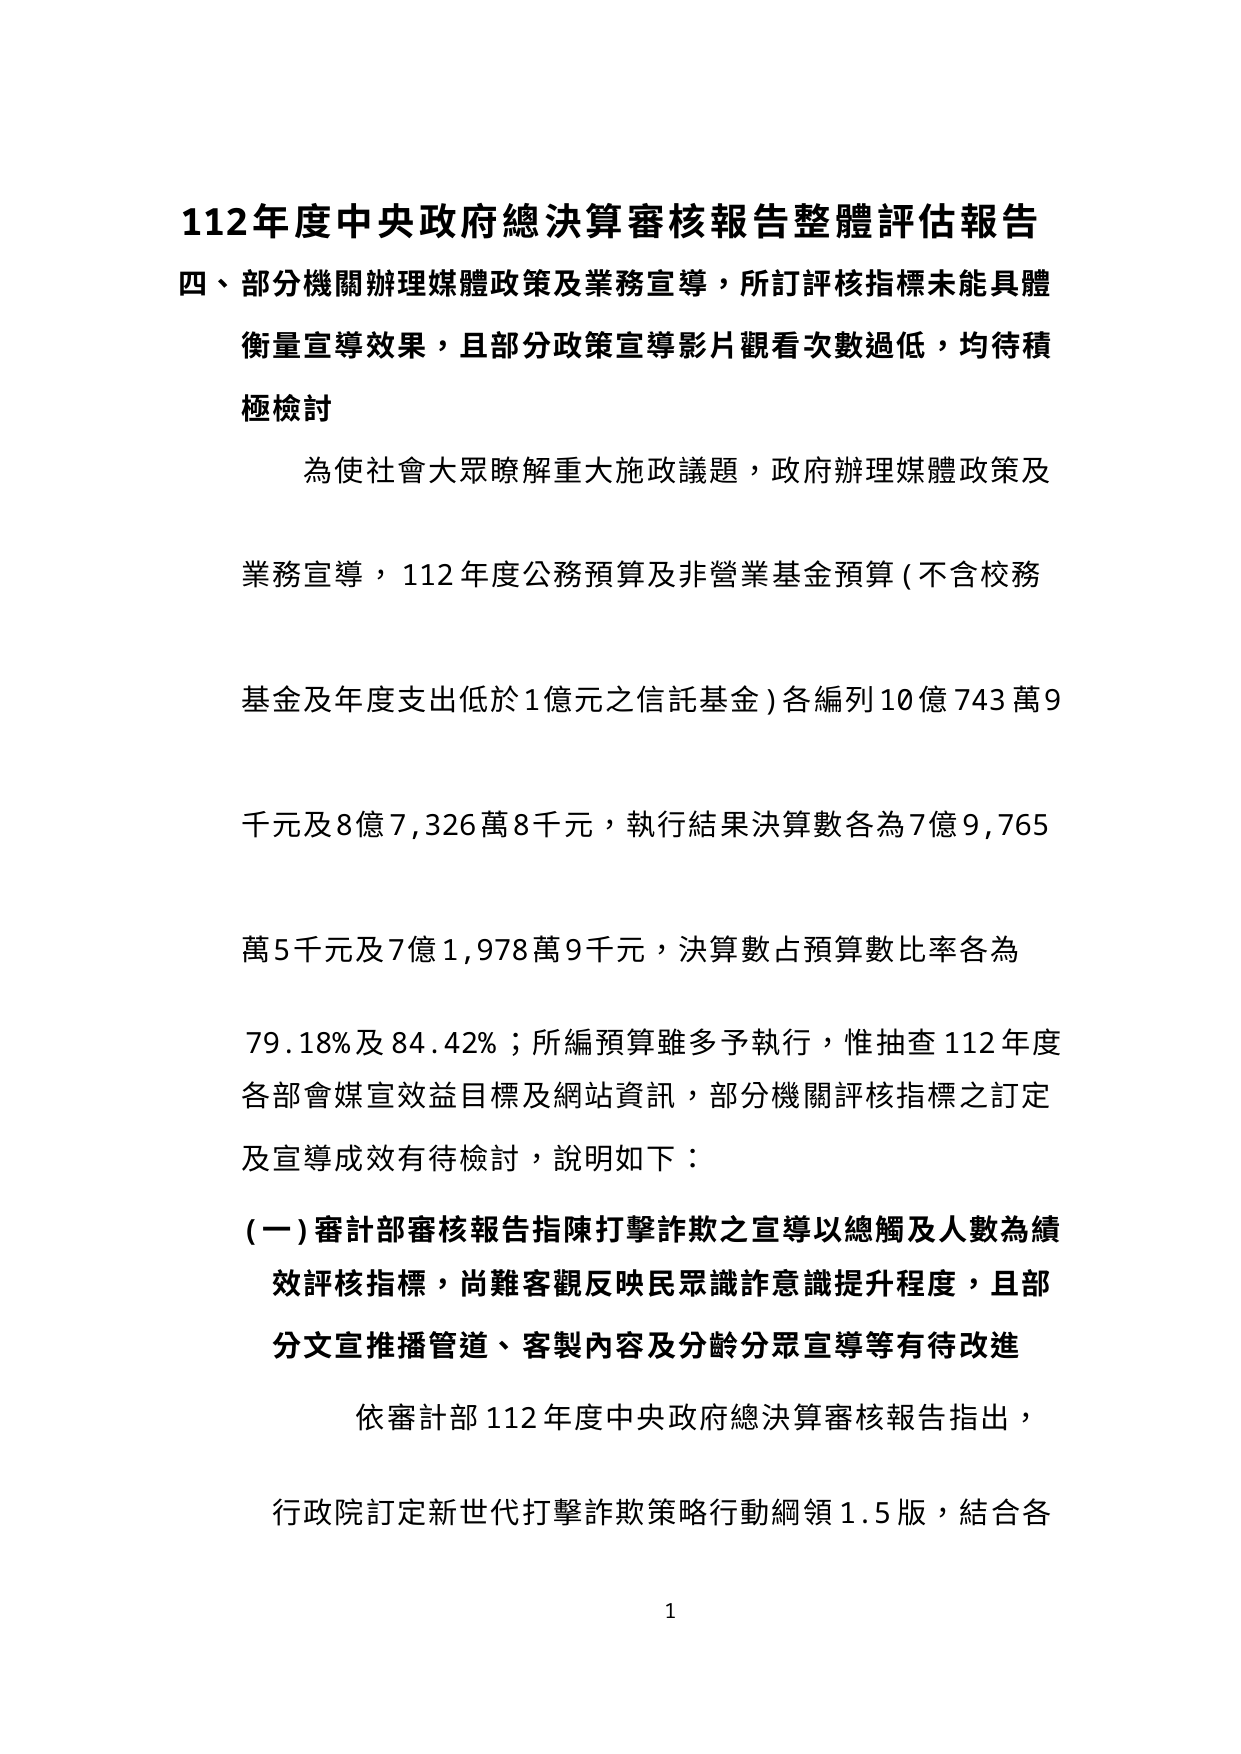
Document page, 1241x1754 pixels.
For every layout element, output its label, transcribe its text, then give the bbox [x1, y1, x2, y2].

text 為使社會大眾瞭解重大施政議題，政府辦理媒體政策及業務宣導，112年度公務預算及非營業基金預算(不含校務基金及年度支出低於1億元之信託基金)各編列10億743萬9千元及8億7,326萬8千元，執行結果決算數各為7億9,765萬5千元及7億1,978萬9千元，決算數占預算數比率各為79.18%及84.42%；所編預算雖多予執行，惟抽查112年度各部會媒宣效益目標及網站資訊，部分機關評核指標之訂定及宣導成效有待檢討，說明如下： [236, 427, 1063, 1177]
text 依審計部112年度中央政府總決算審核報告指出，行政院訂定新世代打擊詐欺策略行動綱領1.5版，結合各部會資源，利用各種管道投注宣導能量，各項宣導活動總計觸及3億餘人次，已超逾3,000萬人次之年度目標值；惟112年度詐欺案件發生件數及財損金額較111年度各增加28.72%及21.17%，而以觸及人次作為防詐宣導之績效評核指標，尚難客觀反映民眾識詐意識提升程度，且部分文宣採取之宣傳管道係以網路媒體為主，未考量高齡者以電視作為接收資訊之主要管道。另原住民族委員會未就原住民遭詐騙集團吸收參與犯罪之情事，將涉詐犯罪端之預防，妥擇及客製內容加強宣導；又部分部會未善用既有網路社群媒體平臺，或未透過既定補助各類業務活動之契機，針對參與活動民眾加大宣導力度，不利擴大宣導散佈途徑。 [266, 1365, 1063, 1552]
text (一)審計部審核報告指陳打擊詐欺之宣導以總觸及人數為績效評核指標，尚難客觀反映民眾識詐意識提升程度，且部分文宣推播管道、客製內容及分齡分眾宣導等有待改進 [236, 1177, 1063, 1365]
text 四、部分機關辦理媒體政策及業務宣導，所訂評核指標未能具體衡量宣導效果，且部分政策宣導影片觀看次數過低，均待積極檢討 [177, 240, 1063, 427]
text 112年度中央政府總決算審核報告整體評估報告 [177, 177, 1063, 240]
